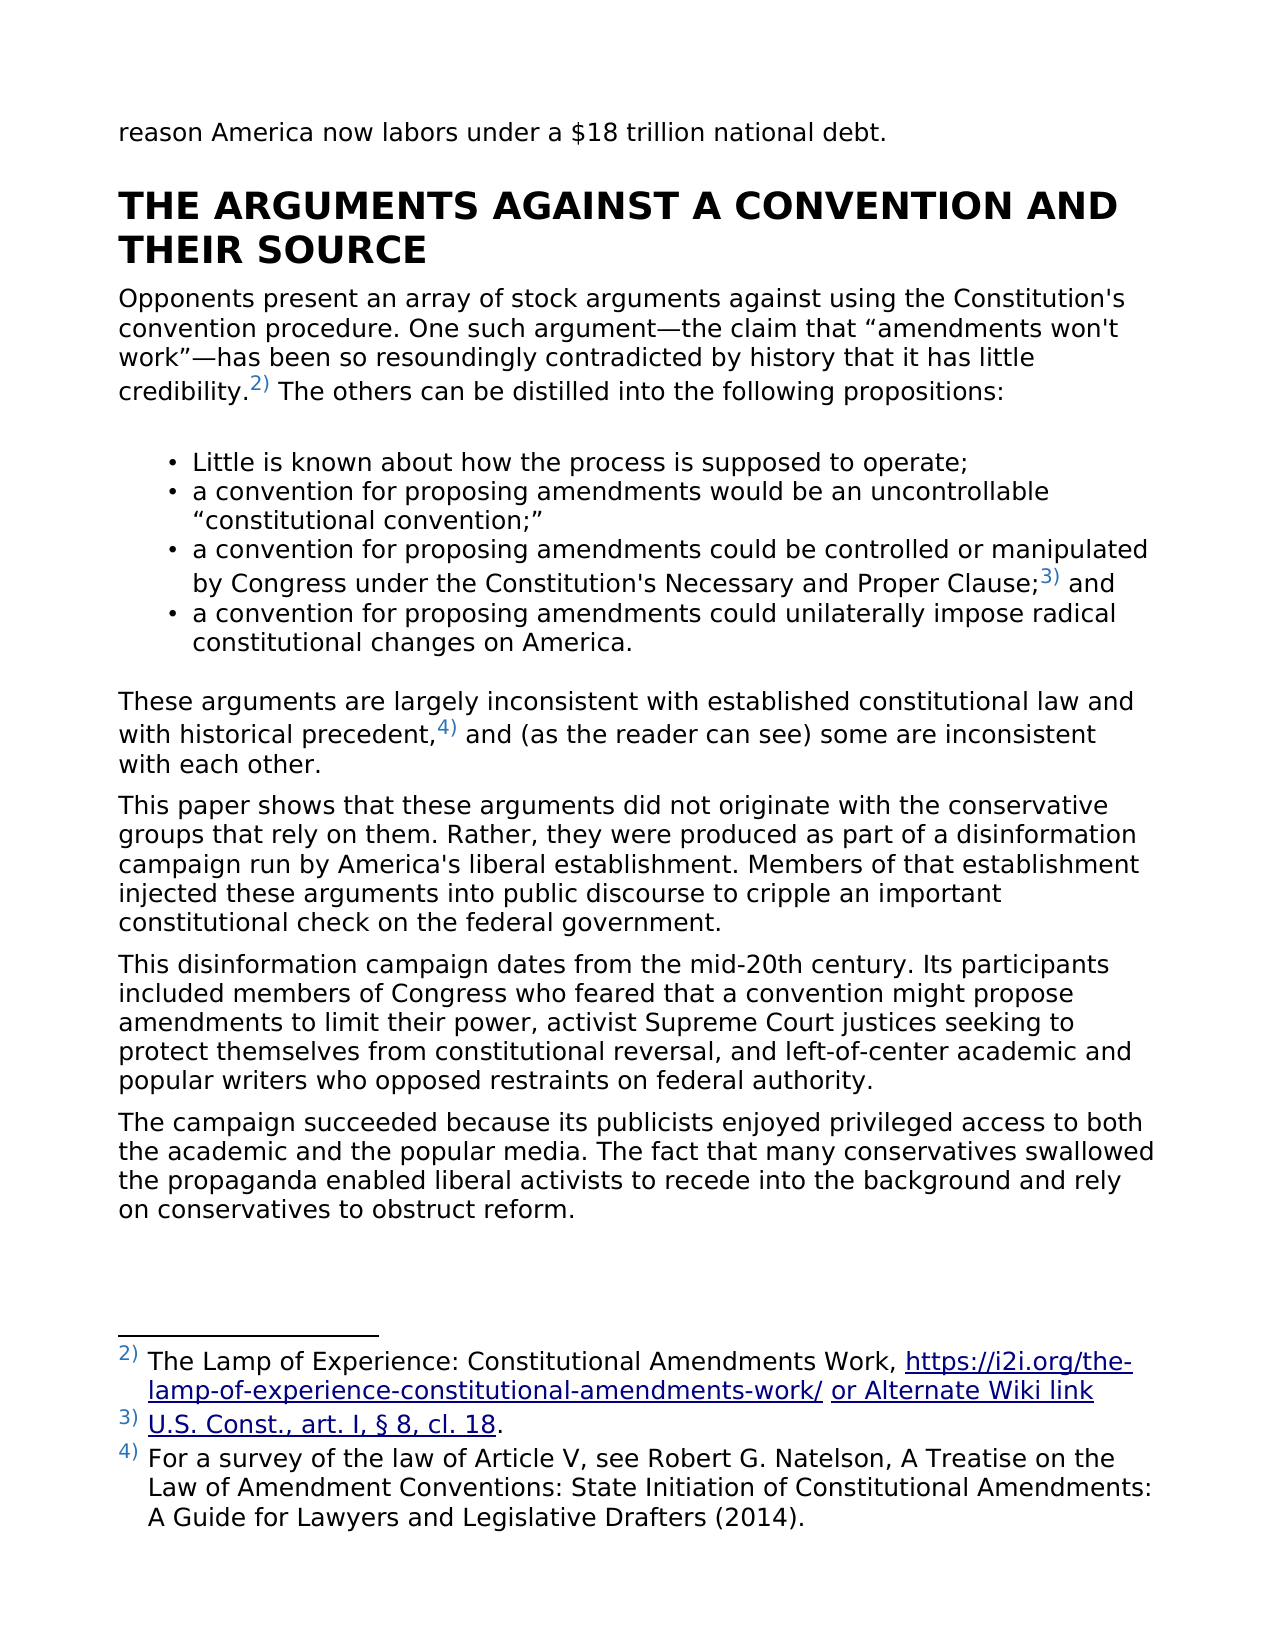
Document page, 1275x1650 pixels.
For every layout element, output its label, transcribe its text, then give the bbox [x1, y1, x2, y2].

list a convention for proposing amendments could be controlled or manipulated by Congress under the Constitution's Necessary and Proper Clause; and [177, 536, 1157, 599]
subtitle THE ARGUMENTS AGAINST A CONVENTION AND THEIR SOURCE [118, 185, 1157, 272]
text Opponents present an array of stock arguments against using the Constitution's convention procedure. One such argument—the claim that “amendments won't work”—has been so resoundingly contradicted by history that it has little credibility. The others can be distilled into the following propositions: [118, 284, 1157, 406]
text This paper shows that these arguments did not originate with the conservative groups that rely on them. Rather, they were produced as part of a disinformation campaign run by America's liberal establishment. Members of that establishment injected these arguments into public discourse to cripple an important constitutional check on the federal government. [118, 792, 1157, 937]
text reason America now labors under a $18 trillion national debt. [118, 118, 1157, 147]
list a convention for proposing amendments could unilaterally impose radical constitutional changes on America. [177, 599, 1157, 657]
list Little is known about how the process is supposed to operate; [177, 448, 1157, 477]
text These arguments are largely inconsistent with established constitutional law and with historical precedent, and (as the reader can see) some are inconsistent with each other. [118, 687, 1157, 779]
list a convention for proposing amendments would be an uncontrollable “constitutional convention;” [177, 477, 1157, 536]
text The Lamp of Experience: Constitutional Amendments Work, https://i2i.org/the-lamp-of-experience-constitutional-amendments-work/ or Alternate Wiki link [118, 1342, 1157, 1405]
text The campaign succeeded because its publicists enjoyed privileged access to both the academic and the popular media. The fact that many conservatives swallowed the propaganda enabled liberal activists to recede into the background and rely on conservatives to obstruct reform. [118, 1108, 1157, 1225]
list U.S. Const., art. I, § 8, cl. 18. [118, 1405, 1157, 1439]
text For a survey of the law of Article V, see Robert G. Natelson, A Treatise on the Law of Amendment Conventions: State Initiation of Constitutional Amendments: A Guide for Lawyers and Legislative Drafters (2014). [118, 1439, 1157, 1532]
text This disinformation campaign dates from the mid-20th century. Its participants included members of Congress who feared that a convention might propose amendments to limit their power, activist Supreme Court justices seeking to protect themselves from constitutional reversal, and left-of-center academic and popular writers who opposed restraints on federal authority. [118, 950, 1157, 1096]
